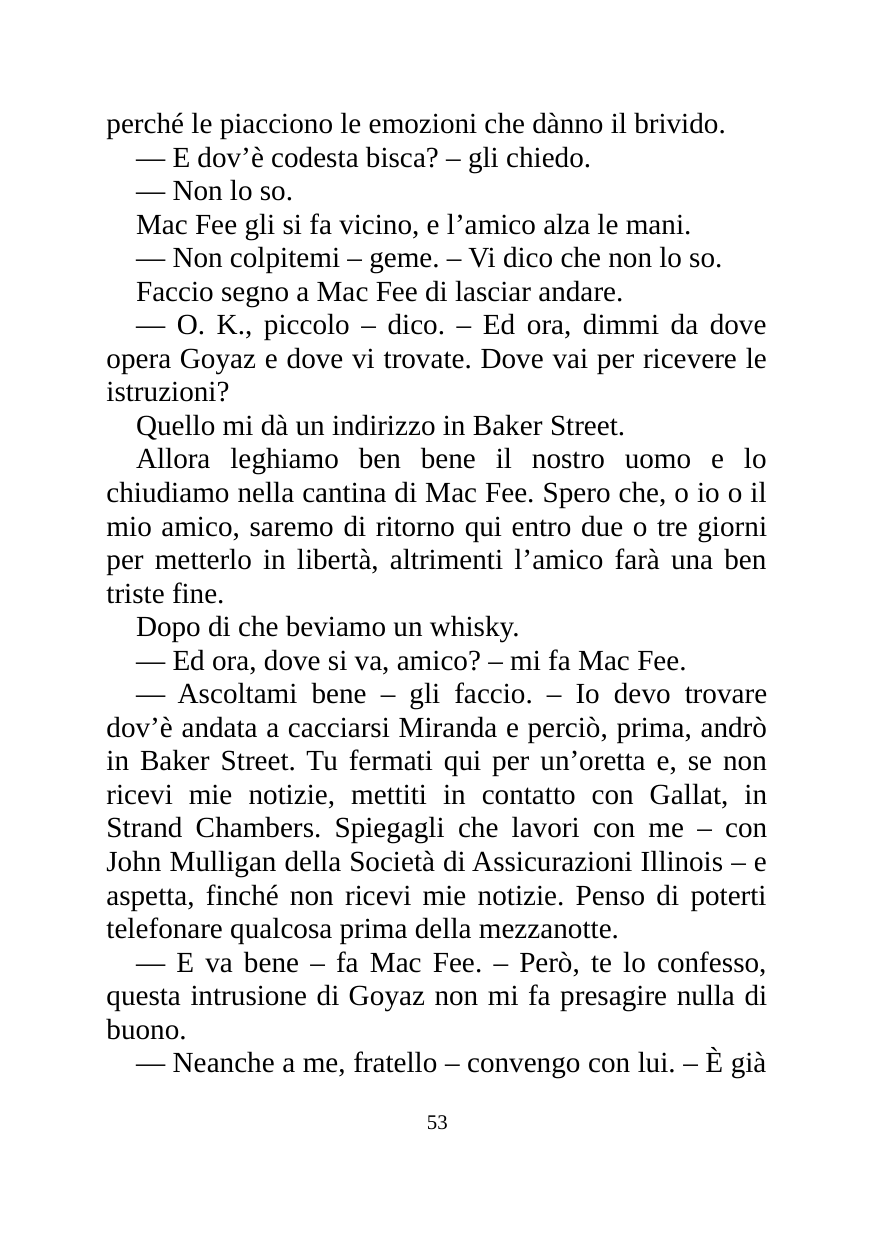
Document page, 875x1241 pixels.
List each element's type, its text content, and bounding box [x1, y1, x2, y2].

text — O. K., piccolo – dico. – Ed ora, dimmi da dove opera Goyaz e dove vi trovate. Dove vai per ricevere le istruzioni? [106, 307, 768, 408]
text Dopo di che beviamo un whisky. [106, 609, 768, 643]
text — Ed ora, dove si va, amico? – mi fa Mac Fee. [106, 643, 768, 676]
text — Non colpitemi – geme. – Vi dico che non lo so. [106, 240, 768, 274]
text Mac Fee gli si fa vicino, e l’amico alza le mani. [106, 207, 768, 240]
text Faccio segno a Mac Fee di lasciar andare. [106, 274, 768, 307]
text — Ascoltami bene – gli faccio. – Io devo trovare dov’è andata a cacciarsi Miranda e perciò, prima, andrò in Baker Street. Tu fermati qui per un’oretta e, se non ricevi mie notizie, mettiti in contatto con Gallat, in Strand Chambers. Spiegagli che lavori con me – con John Mulligan della Società di Assicurazioni Illinois – e aspetta, finché non ricevi mie notizie. Penso di poterti telefonare qualcosa prima della mezzanotte. [106, 676, 768, 945]
text perché le piacciono le emozioni che dànno il brivido. [106, 106, 768, 140]
text — E dov’è codesta bisca? – gli chiedo. [106, 140, 768, 173]
text — Neanche a me, fratello – convengo con lui. – È già [106, 1045, 768, 1079]
text Allora leghiamo ben bene il nostro uomo e lo chiudiamo nella cantina di Mac Fee. Spero che, o io o il mio amico, saremo di ritorno qui entro due o tre giorni per metterlo in libertà, altrimenti l’amico farà una ben triste fine. [106, 442, 768, 609]
text — Non lo so. [106, 173, 768, 207]
text Quello mi dà un indirizzo in Baker Street. [106, 408, 768, 442]
text — E va bene – fa Mac Fee. – Però, te lo confesso, questa intrusione di Goyaz non mi fa presagire nulla di buono. [106, 945, 768, 1045]
